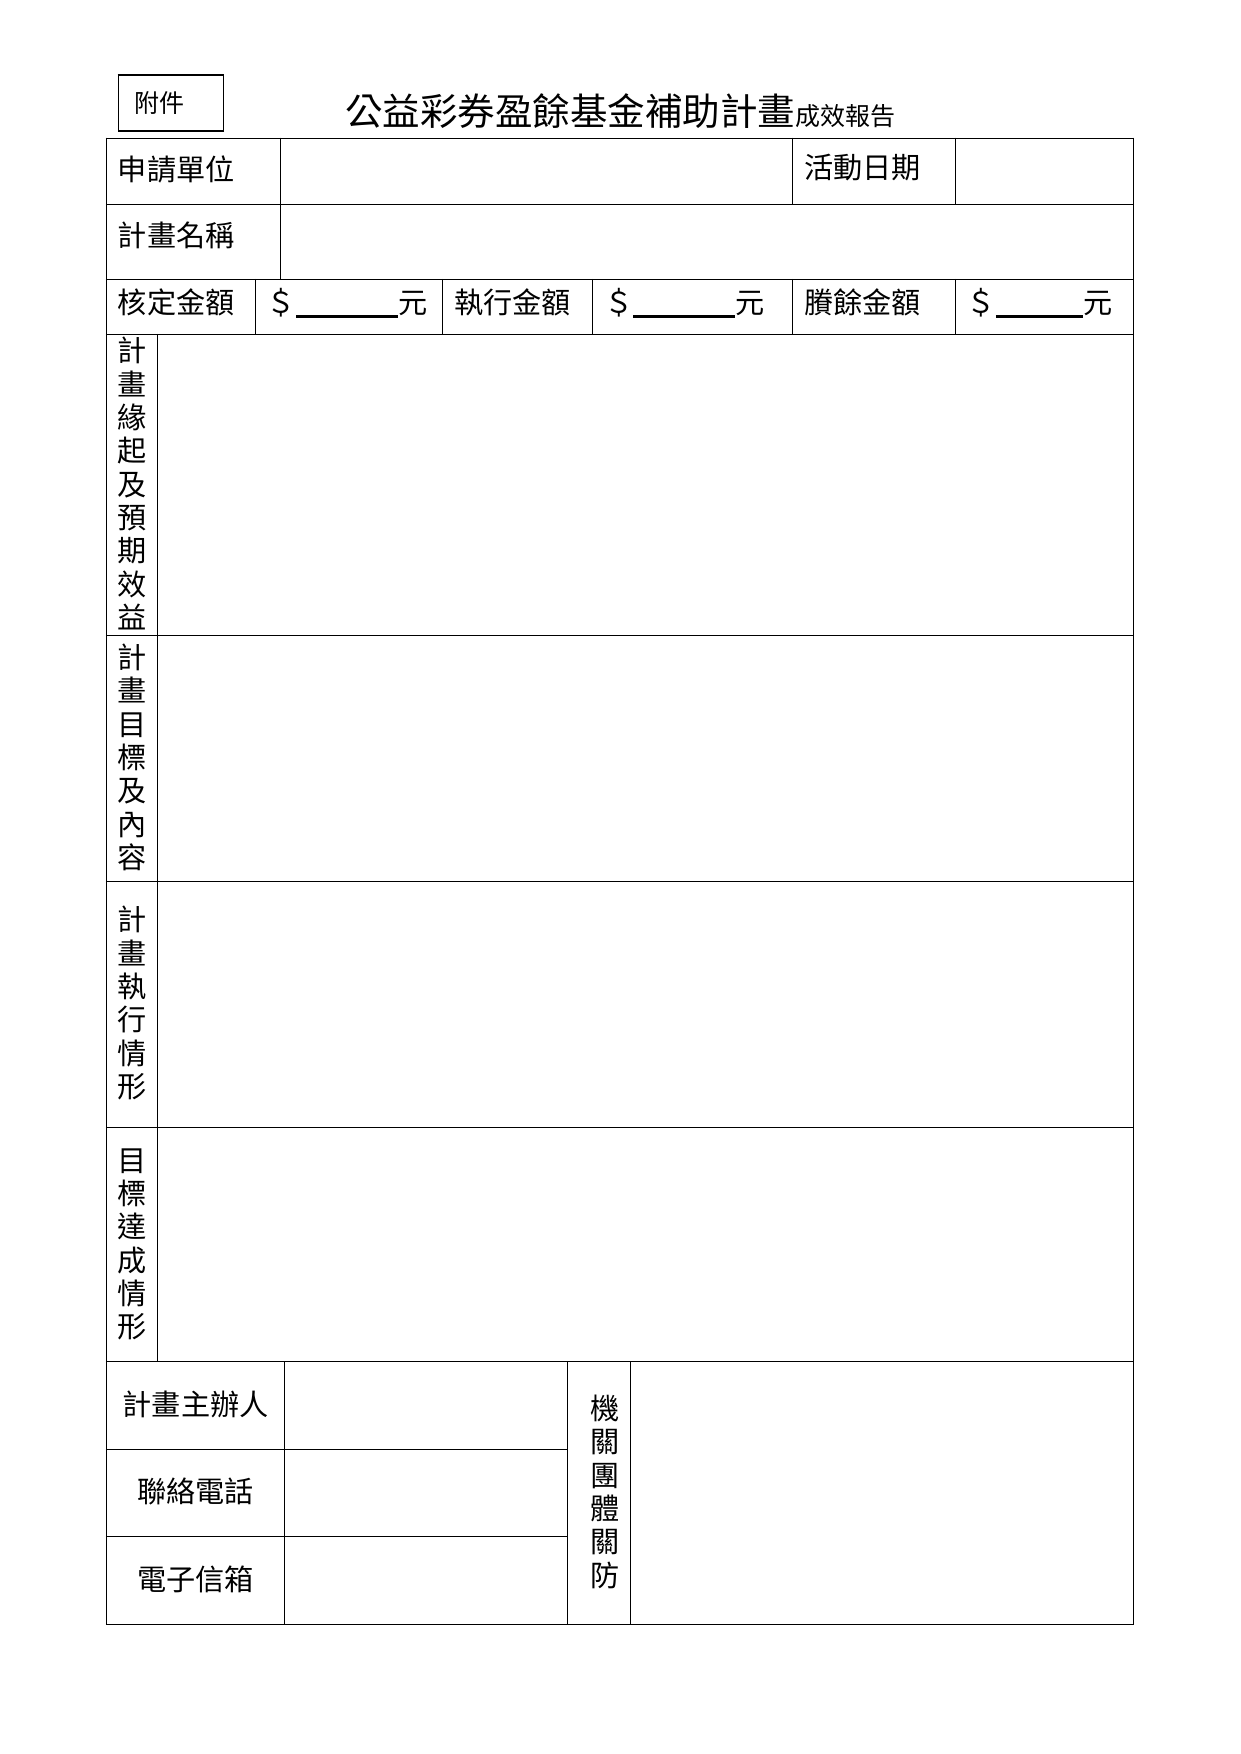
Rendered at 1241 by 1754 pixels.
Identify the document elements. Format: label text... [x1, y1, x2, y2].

table_cell [285, 1362, 567, 1448]
table_cell [281, 205, 1133, 279]
table_cell [158, 882, 1133, 1127]
table_header [956, 139, 1133, 204]
table_cell 核定金額 [107, 280, 255, 334]
text 公益彩券盈餘基金補助計畫成效報告 [117, 75, 1122, 137]
table_cell 計畫主辦人 [107, 1362, 284, 1448]
table_cell [285, 1450, 567, 1536]
table_header 申請單位 [107, 139, 280, 204]
table_cell [158, 1128, 1133, 1361]
table_cell 機關團體關防 [568, 1362, 630, 1623]
table_cell 賸餘金額 [793, 280, 955, 334]
table_header [281, 139, 792, 204]
table_cell 計畫名稱 [107, 205, 280, 279]
table_cell [285, 1537, 567, 1623]
table_cell 執行金額 [443, 280, 592, 334]
table_cell ＄ 元 [256, 280, 442, 334]
table_cell 計畫執行情形 [107, 882, 157, 1127]
table_cell [631, 1362, 1133, 1623]
table_cell 目標達成情形 [107, 1128, 157, 1361]
table_cell [158, 636, 1133, 881]
table_header 活動日期 [793, 139, 955, 204]
table_cell [158, 335, 1133, 635]
table_cell 計畫目標及內容 [107, 636, 157, 881]
text 附件六 [134, 83, 207, 123]
table_cell 聯絡電話 [107, 1450, 284, 1536]
table_cell ＄ 元 [593, 280, 792, 334]
table_cell 計畫緣起及預期效益 [107, 335, 157, 635]
table_cell ＄ 元 [956, 280, 1133, 334]
table_cell 電子信箱 [107, 1537, 284, 1623]
